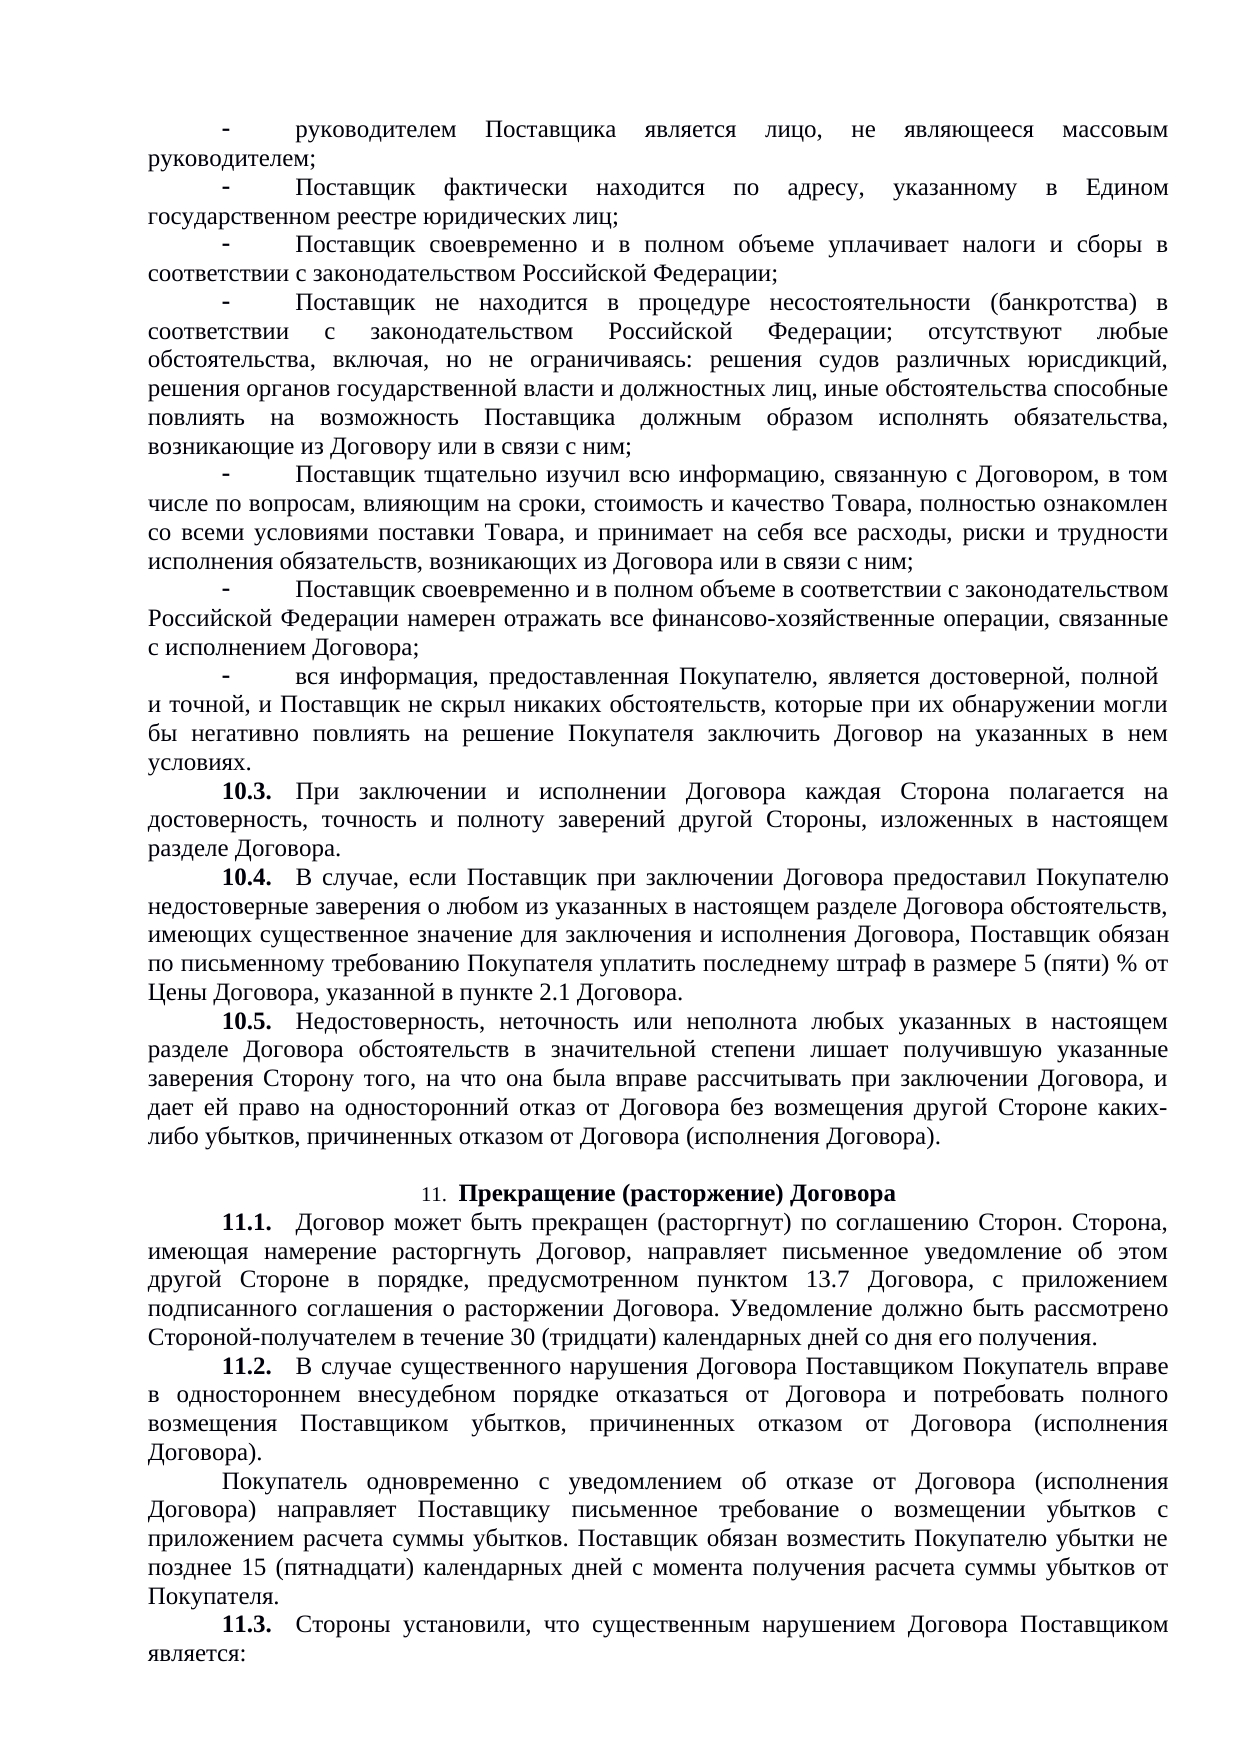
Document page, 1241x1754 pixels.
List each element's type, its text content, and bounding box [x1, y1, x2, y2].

list Поставщик своевременно и в полном объеме уплачивает налоги и сборы в соответствии с законодательством Российской Федерации; [148, 229, 1169, 287]
list Стороны установили, что существенным нарушением Договора Поставщиком является: [148, 1609, 1169, 1667]
list Прекращение (расторжение) Договора [148, 1178, 1169, 1207]
list вся информация, предоставленная Покупателю, является достоверной, полной и точной, и Поставщик не скрыл никаких обстоятельств, которые при их обнаружении могли бы негативно повлиять на решение Покупателя заключить Договор на указанных в нем условиях. [148, 661, 1169, 776]
list Поставщик своевременно и в полном объеме в соответствии с законодательством Российской Федерации намерен отражать все финансово-хозяйственные операции, связанные с исполнением Договора; [148, 574, 1169, 661]
list Недостоверность, неточность или неполнота любых указанных в настоящем разделе Договора обстоятельств в значительной степени лишает получившую указанные заверения Сторону того, на что она была вправе рассчитывать при заключении Договора, и дает ей право на односторонний отказ от Договора без возмещения другой Стороне каких-либо убытков, причиненных отказом от Договора (исполнения Договора). [148, 1006, 1169, 1149]
list При заключении и исполнении Договора каждая Сторона полагается на достоверность, точность и полноту заверений другой Стороны, изложенных в настоящем разделе Договора. [148, 776, 1169, 862]
list В случае, если Поставщик при заключении Договора предоставил Покупателю недостоверные заверения о любом из указанных в настоящем разделе Договора обстоятельств, имеющих существенное значение для заключения и исполнения Договора, Поставщик обязан по письменному требованию Покупателя уплатить последнему штраф в размере 5 (пяти) % от Цены Договора, указанной в пункте 2.1 Договора. [148, 862, 1169, 1006]
list В случае существенного нарушения Договора Поставщиком Покупатель вправе в одностороннем внесудебном порядке отказаться от Договора и потребовать полного возмещения Поставщиком убытков, причиненных отказом от Договора (исполнения Договора). [148, 1351, 1169, 1466]
list Поставщик тщательно изучил всю информацию, связанную с Договором, в том числе по вопросам, влияющим на сроки, стоимость и качество Товара, полностью ознакомлен со всеми условиями поставки Товара, и принимает на себя все расходы, риски и трудности исполнения обязательств, возникающих из Договора или в связи с ним; [148, 459, 1169, 574]
list руководителем Поставщика является лицо, не являющееся массовым руководителем; [148, 114, 1169, 172]
list Поставщик не находится в процедуре несостоятельности (банкротства) в соответствии с законодательством Российской Федерации; отсутствуют любые обстоятельства, включая, но не ограничиваясь: решения судов различных юрисдикций, решения органов государственной власти и должностных лиц, иные обстоятельства способные повлиять на возможность Поставщика должным образом исполнять обязательства, возникающие из Договору или в связи с ним; [148, 287, 1169, 459]
list Поставщик фактически находится по адресу, указанному в Едином государственном реестре юридических лиц; [148, 172, 1169, 229]
list Договор может быть прекращен (расторгнут) по соглашению Сторон. Сторона, имеющая намерение расторгнуть Договор, направляет письменное уведомление об этом другой Стороне в порядке, предусмотренном пунктом 13.7 Договора, с приложением подписанного соглашения о расторжении Договора. Уведомление должно быть рассмотрено Стороной-получателем в течение 30 (тридцати) календарных дней со дня его получения. [148, 1207, 1169, 1351]
list Покупатель одновременно с уведомлением об отказе от Договора (исполнения Договора) направляет Поставщику письменное требование о возмещении убытков с приложением расчета суммы убытков. Поставщик обязан возместить Покупателю убытки не позднее 15 (пятнадцати) календарных дней с момента получения расчета суммы убытков от Покупателя. [148, 1466, 1169, 1609]
